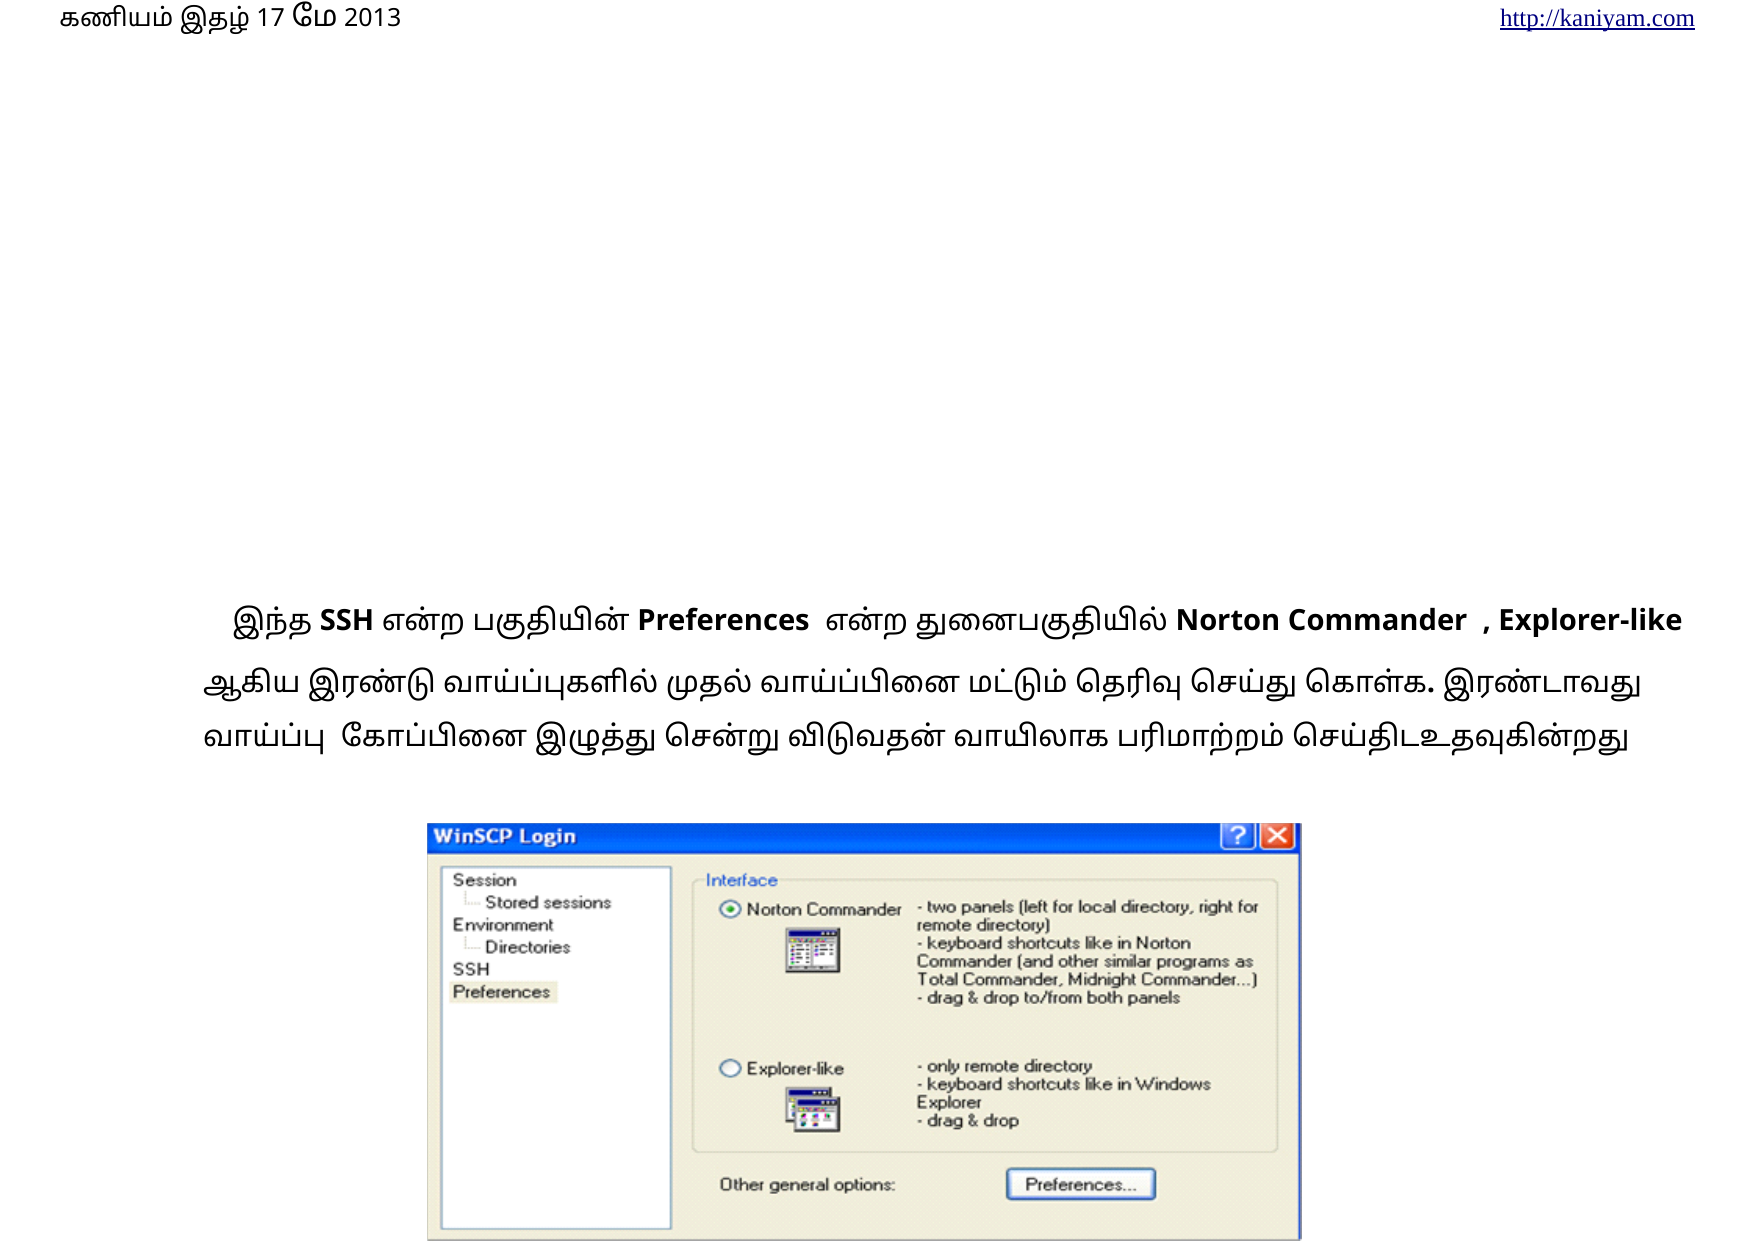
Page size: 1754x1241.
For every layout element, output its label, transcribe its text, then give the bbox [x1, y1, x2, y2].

text இந்த SSH என்ற பகுதியின் Preferences என்ற துனைபகுதியில் Norton Commander , Explorer-like ஆகிய இரண்டு வாய்ப்புகளில் முதல் வாய்ப்பினை மட்டும் தெரிவு செய்து கொள்க. இரண்டாவது வாய்ப்பு கோப்பினை இழுத்து சென்று விடுவதன் வாயிலாக பரிமாற்றம் செய்திடஉதவுகின்றது [203, 599, 1695, 757]
picture [427, 823, 1302, 1241]
